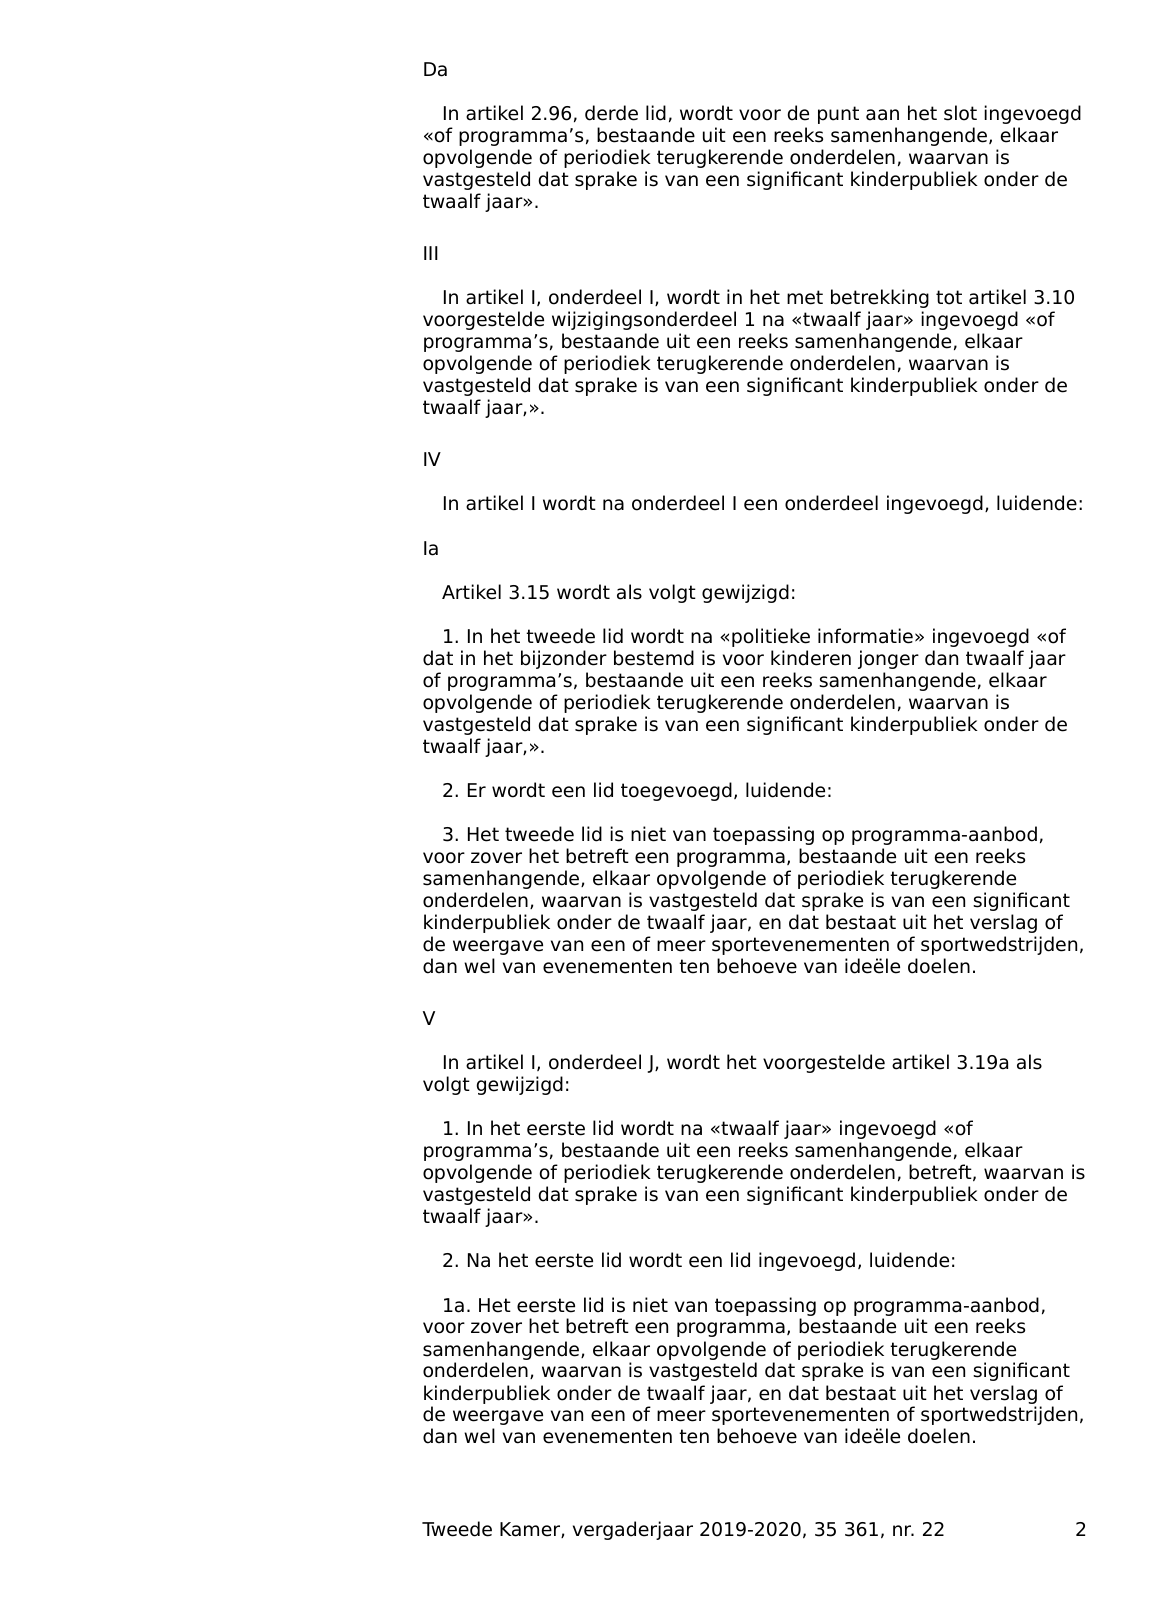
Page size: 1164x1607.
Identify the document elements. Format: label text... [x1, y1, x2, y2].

text Ia [422, 537, 1087, 559]
subtitle III [422, 243, 1087, 265]
subtitle IV [422, 449, 1087, 471]
text 1. In het tweede lid wordt na «politieke informatie» ingevoegd «of dat in het bijzonder bestemd is voor kinderen jonger dan twaalf jaar of programma’s, bestaande uit een reeks samenhangende, elkaar opvolgende of periodiek terugkerende onderdelen, waarvan is vastgesteld dat sprake is van een significant kinderpubliek onder de twaalf jaar,». [422, 626, 1087, 758]
text 1a. Het eerste lid is niet van toepassing op programma-aanbod, voor zover het betreft een programma, bestaande uit een reeks samenhangende, elkaar opvolgende of periodiek terugkerende onderdelen, waarvan is vastgesteld dat sprake is van een significant kinderpubliek onder de twaalf jaar, en dat bestaat uit het verslag of de weergave van een of meer sportevenementen of sportwedstrijden, dan wel van evenementen ten behoeve van ideële doelen. [422, 1294, 1087, 1448]
text 1. In het eerste lid wordt na «twaalf jaar» ingevoegd «of programma’s, bestaande uit een reeks samenhangende, elkaar opvolgende of periodiek terugkerende onderdelen, betreft, waarvan is vastgesteld dat sprake is van een significant kinderpubliek onder de twaalf jaar». [422, 1118, 1087, 1228]
text In artikel 2.96, derde lid, wordt voor de punt aan het slot ingevoegd «of programma’s, bestaande uit een reeks samenhangende, elkaar opvolgende of periodiek terugkerende onderdelen, waarvan is vastgesteld dat sprake is van een significant kinderpubliek onder de twaalf jaar». [422, 103, 1087, 213]
text In artikel I, onderdeel J, wordt het voorgestelde artikel 3.19a als volgt gewijzigd: [422, 1052, 1087, 1096]
text 2. Er wordt een lid toegevoegd, luidende: [422, 780, 1087, 802]
text Da [422, 59, 1087, 81]
text In artikel I wordt na onderdeel I een onderdeel ingevoegd, luidende: [422, 493, 1087, 515]
text 3. Het tweede lid is niet van toepassing op programma-aanbod, voor zover het betreft een programma, bestaande uit een reeks samenhangende, elkaar opvolgende of periodiek terugkerende onderdelen, waarvan is vastgesteld dat sprake is van een significant kinderpubliek onder de twaalf jaar, en dat bestaat uit het verslag of de weergave van een of meer sportevenementen of sportwedstrijden, dan wel van evenementen ten behoeve van ideële doelen. [422, 824, 1087, 978]
text Artikel 3.15 wordt als volgt gewijzigd: [422, 582, 1087, 604]
subtitle V [422, 1008, 1087, 1030]
text 2. Na het eerste lid wordt een lid ingevoegd, luidende: [422, 1250, 1087, 1272]
text In artikel I, onderdeel I, wordt in het met betrekking tot artikel 3.10 voorgestelde wijzigingsonderdeel 1 na «twaalf jaar» ingevoegd «of programma’s, bestaande uit een reeks samenhangende, elkaar opvolgende of periodiek terugkerende onderdelen, waarvan is vastgesteld dat sprake is van een significant kinderpubliek onder de twaalf jaar,». [422, 287, 1087, 419]
